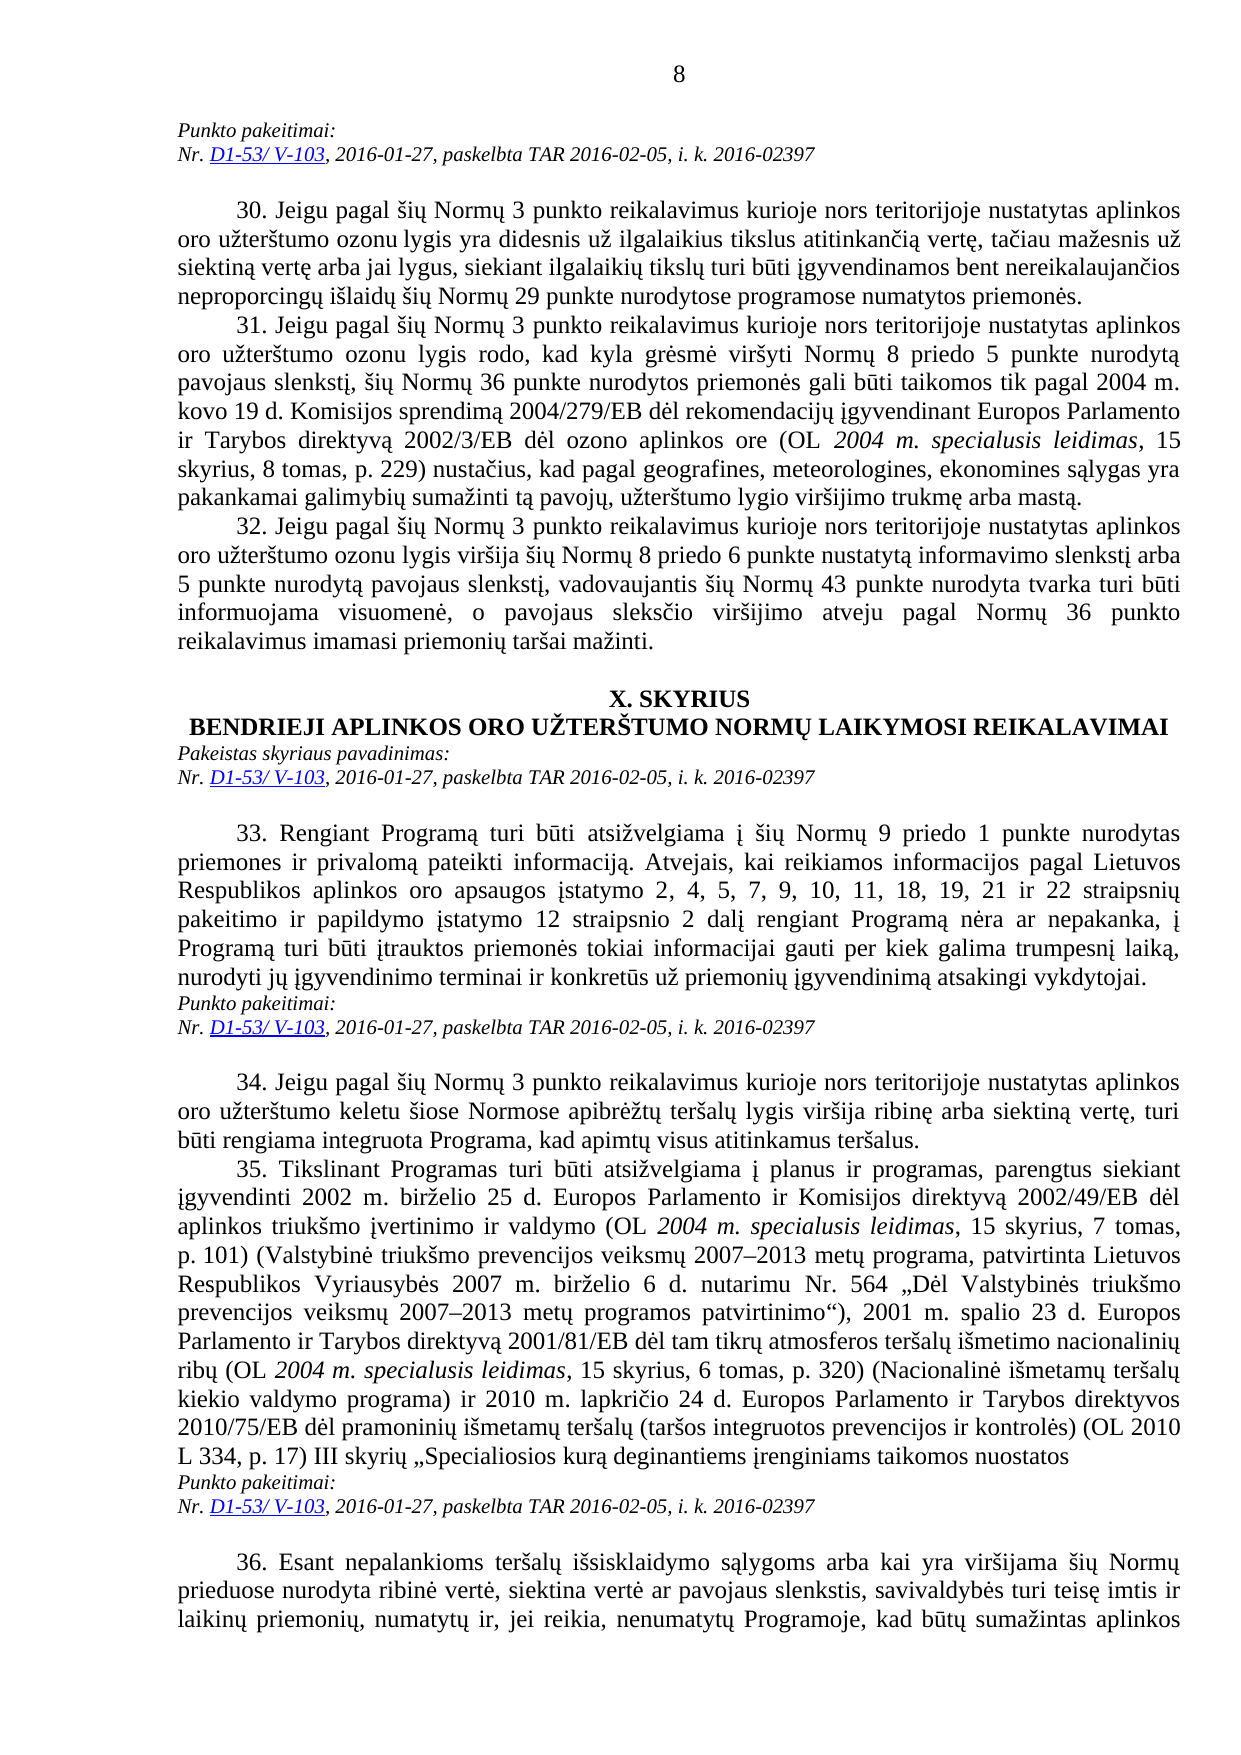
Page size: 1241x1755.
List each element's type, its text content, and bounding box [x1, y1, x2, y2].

text Nr. D1-53/ V-103, 2016-01-27, paskelbta TAR 2016-02-05, i. k. 2016-02397 [177, 1494, 1181, 1518]
text Pakeistas skyriaus pavadinimas: [177, 741, 1181, 765]
text Nr. D1-53/ V-103, 2016-01-27, paskelbta TAR 2016-02-05, i. k. 2016-02397 [177, 765, 1181, 789]
text X. SKYRIUS BENDRIEJI APLINKOS ORO UŽTERŠTUMO NORMŲ LAIKYMOSI REIKALAVIMAI [177, 684, 1181, 741]
text 35. Tikslinant Programas turi būti atsižvelgiama į planus ir programas, parengtus siekiant įgyvendinti 2002 m. birželio 25 d. Europos Parlamento ir Komisijos direktyvą 2002/49/EB dėl aplinkos triukšmo įvertinimo ir valdymo (OL 2004 m. specialusis leidimas, 15 skyrius, 7 tomas, p. 101) (Valstybinė triukšmo prevencijos veiksmų 2007–2013 metų programa, patvirtinta Lietuvos Respublikos Vyriausybės 2007 m. birželio 6 d. nutarimu Nr. 564 „Dėl Valstybinės triukšmo prevencijos veiksmų 2007–2013 metų programos patvirtinimo“), 2001 m. spalio 23 d. Europos Parlamento ir Tarybos direktyvą 2001/81/EB dėl tam tikrų atmosferos teršalų išmetimo nacionalinių ribų (OL 2004 m. specialusis leidimas, 15 skyrius, 6 tomas, p. 320) (Nacionalinė išmetamų teršalų kiekio valdymo programa) ir 2010 m. lapkričio 24 d. Europos Parlamento ir Tarybos direktyvos 2010/75/EB dėl pramoninių išmetamų teršalų (taršos integruotos prevencijos ir kontrolės) (OL 2010 L 334, p. 17) III skyrių „Specialiosios kurą deginantiems įrenginiams taikomos nuostatos [177, 1154, 1181, 1470]
text 34. Jeigu pagal šių Normų 3 punkto reikalavimus kurioje nors teritorijoje nustatytas aplinkos oro užterštumo keletu šiose Normose apibrėžtų teršalų lygis viršija ribinę arba siektiną vertę, turi būti rengiama integruota Programa, kad apimtų visus atitinkamus teršalus. [177, 1067, 1181, 1154]
text Punkto pakeitimai: [177, 991, 1181, 1015]
text 31. Jeigu pagal šių Normų 3 punkto reikalavimus kurioje nors teritorijoje nustatytas aplinkos oro užterštumo ozonu lygis rodo, kad kyla grėsmė viršyti Normų 8 priedo 5 punkte nurodytą pavojaus slenkstį, šių Normų 36 punkte nurodytos priemonės gali būti taikomos tik pagal 2004 m. kovo 19 d. Komisijos sprendimą 2004/279/EB dėl rekomendacijų įgyvendinant Europos Parlamento ir Tarybos direktyvą 2002/3/EB dėl ozono aplinkos ore (OL 2004 m. specialusis leidimas, 15 skyrius, 8 tomas, p. 229) nustačius, kad pagal geografines, meteorologines, ekonomines sąlygas yra pakankamai galimybių sumažinti tą pavojų, užterštumo lygio viršijimo trukmę arba mastą. [177, 310, 1181, 511]
text 32. Jeigu pagal šių Normų 3 punkto reikalavimus kurioje nors teritorijoje nustatytas aplinkos oro užterštumo ozonu lygis viršija šių Normų 8 priedo 6 punkte nustatytą informavimo slenkstį arba 5 punkte nurodytą pavojaus slenkstį, vadovaujantis šių Normų 43 punkte nurodyta tvarka turi būti informuojama visuomenė, o pavojaus sleksčio viršijimo atveju pagal Normų 36 punkto reikalavimus imamasi priemonių taršai mažinti. [177, 511, 1181, 655]
text Nr. D1-53/ V-103, 2016-01-27, paskelbta TAR 2016-02-05, i. k. 2016-02397 [177, 1015, 1181, 1039]
text Punkto pakeitimai: [177, 118, 1181, 142]
text 30. Jeigu pagal šių Normų 3 punkto reikalavimus kurioje nors teritorijoje nustatytas aplinkos oro užterštumo ozonu lygis yra didesnis už ilgalaikius tikslus atitinkančią vertę, tačiau mažesnis už siektiną vertę arba jai lygus, siekiant ilgalaikių tikslų turi būti įgyvendinamos bent nereikalaujančios neproporcingų išlaidų šių Normų 29 punkte nurodytose programose numatytos priemonės. [177, 195, 1181, 310]
text 33. Rengiant Programą turi būti atsižvelgiama į šių Normų 9 priedo 1 punkte nurodytas priemones ir privalomą pateikti informaciją. Atvejais, kai reikiamos informacijos pagal Lietuvos Respublikos aplinkos oro apsaugos įstatymo 2, 4, 5, 7, 9, 10, 11, 18, 19, 21 ir 22 straipsnių pakeitimo ir papildymo įstatymo 12 straipsnio 2 dalį rengiant Programą nėra ar nepakanka, į Programą turi būti įtrauktos priemonės tokiai informacijai gauti per kiek galima trumpesnį laiką, nurodyti jų įgyvendinimo terminai ir konkretūs už priemonių įgyvendinimą atsakingi vykdytojai. [177, 818, 1181, 991]
text Punkto pakeitimai: [177, 1470, 1181, 1494]
text Nr. D1-53/ V-103, 2016-01-27, paskelbta TAR 2016-02-05, i. k. 2016-02397 [177, 142, 1181, 166]
text 36. Esant nepalankioms teršalų išsisklaidymo sąlygoms arba kai yra viršijama šių Normų prieduose nurodyta ribinė vertė, siektina vertė ar pavojaus slenkstis, savivaldybės turi teisę imtis ir laikinų priemonių, numatytų ir, jei reikia, nenumatytų Programoje, kad būtų sumažintas aplinkos [177, 1547, 1181, 1633]
